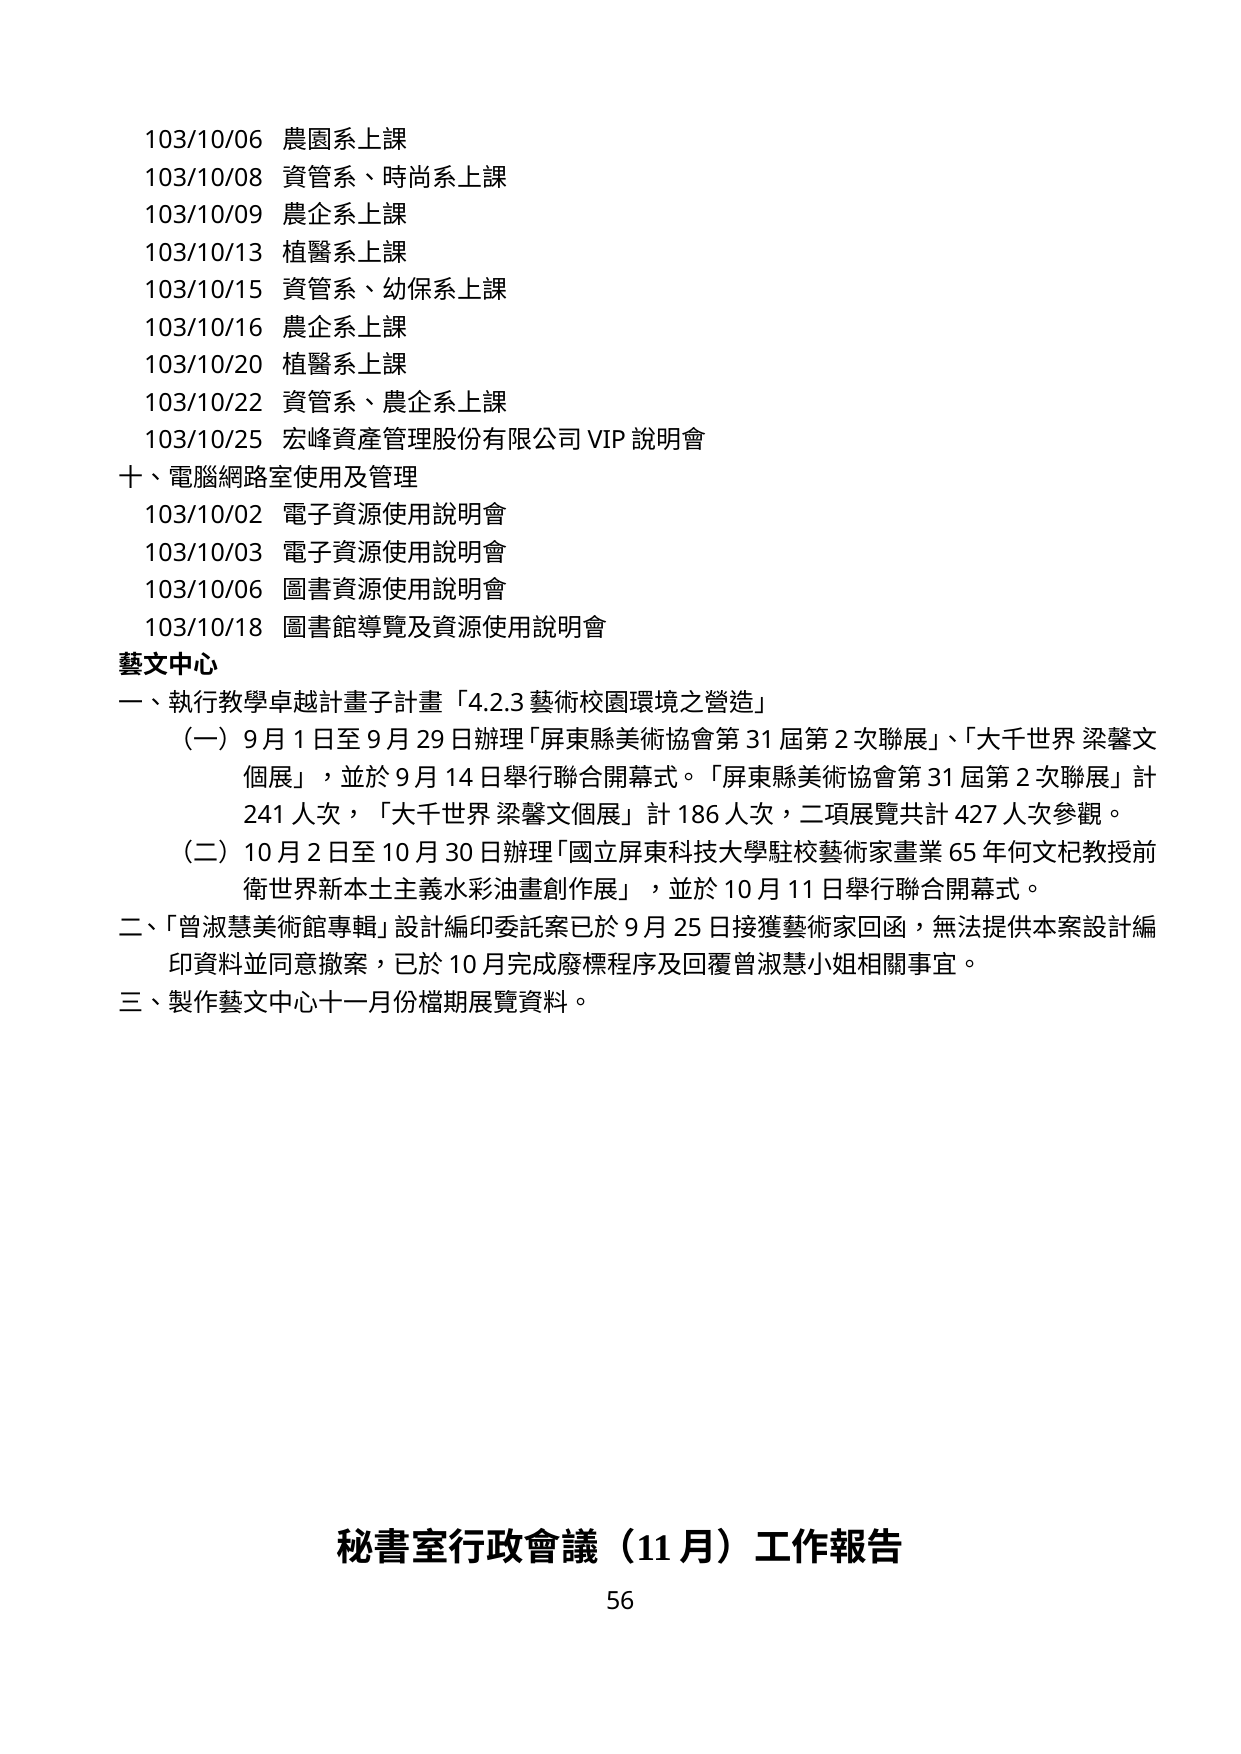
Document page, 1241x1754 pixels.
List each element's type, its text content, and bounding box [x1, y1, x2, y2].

text （一）9月1日至9月29日辦理「屏東縣美術協會第31屆第2次聯展」、「大千世界 梁馨文個展」，並於9月14日舉行聯合開幕式。「屏東縣美術協會第31屆第2次聯展」計241人次，「大千世界 梁馨文個展」計186人次，二項展覽共計427人次參觀。 [168, 719, 1157, 832]
text 103/10/02 電子資源使用說明會 [118, 494, 1122, 532]
text 103/10/20 植醫系上課 [118, 344, 1122, 382]
text 103/10/06 農園系上課 [118, 119, 1122, 157]
text （二）10月2日至10月30日辦理「國立屏東科技大學駐校藝術家畫業65年何文杞教授前衛世界新本土主義水彩油畫創作展」，並於10月11日舉行聯合開幕式。 [168, 832, 1157, 907]
text 一、執行教學卓越計畫子計畫「4.2.3藝術校園環境之營造」 [118, 682, 1157, 719]
text 三、製作藝文中心十一月份檔期展覽資料。 [118, 982, 1157, 1019]
text 103/10/08 資管系、時尚系上課 [118, 157, 1122, 194]
text 103/10/16 農企系上課 [118, 307, 1122, 344]
text 103/10/25 宏峰資產管理股份有限公司VIP說明會 [118, 419, 1122, 457]
text 秘書室行政會議（11月）工作報告 [118, 1507, 1122, 1582]
text 103/10/03 電子資源使用說明會 [118, 532, 1122, 569]
text 103/10/15 資管系、幼保系上課 [118, 269, 1122, 307]
text 十、電腦網路室使用及管理 [118, 457, 1122, 494]
text 103/10/22 資管系、農企系上課 [118, 382, 1122, 419]
text 103/10/06 圖書資源使用說明會 [118, 569, 1122, 607]
text 103/10/18 圖書館導覽及資源使用說明會 [118, 607, 1122, 644]
text 藝文中心 [118, 644, 1122, 682]
text 103/10/13 植醫系上課 [118, 232, 1122, 269]
text 二、「曾淑慧美術館專輯」設計編印委託案已於9月25日接獲藝術家回函，無法提供本案設計編印資料並同意撤案，已於10月完成廢標程序及回覆曾淑慧小姐相關事宜。 [118, 907, 1157, 982]
text 103/10/09 農企系上課 [118, 194, 1122, 232]
